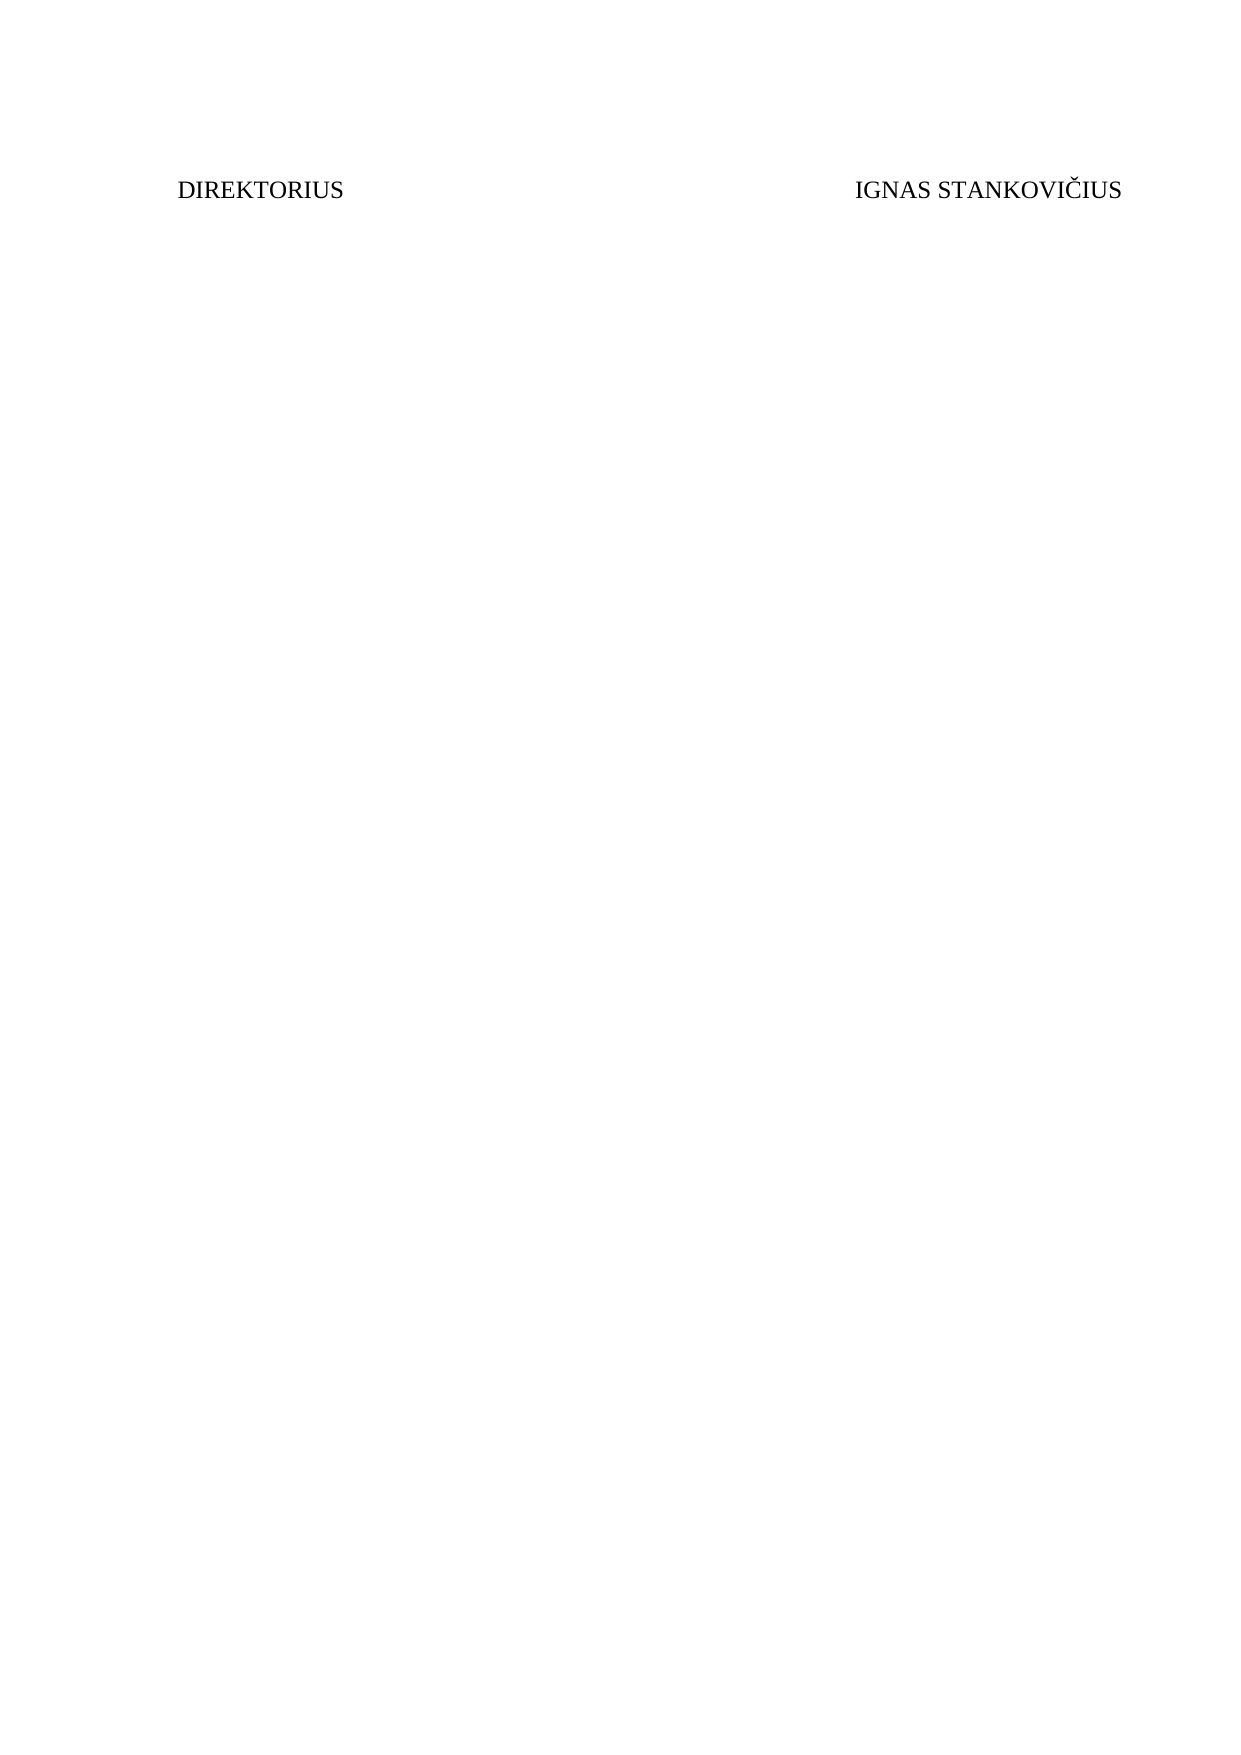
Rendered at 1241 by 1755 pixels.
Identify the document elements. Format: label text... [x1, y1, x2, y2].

text DIREKTORIUS IGNAS STANKOVIČIUS [177, 176, 1122, 204]
